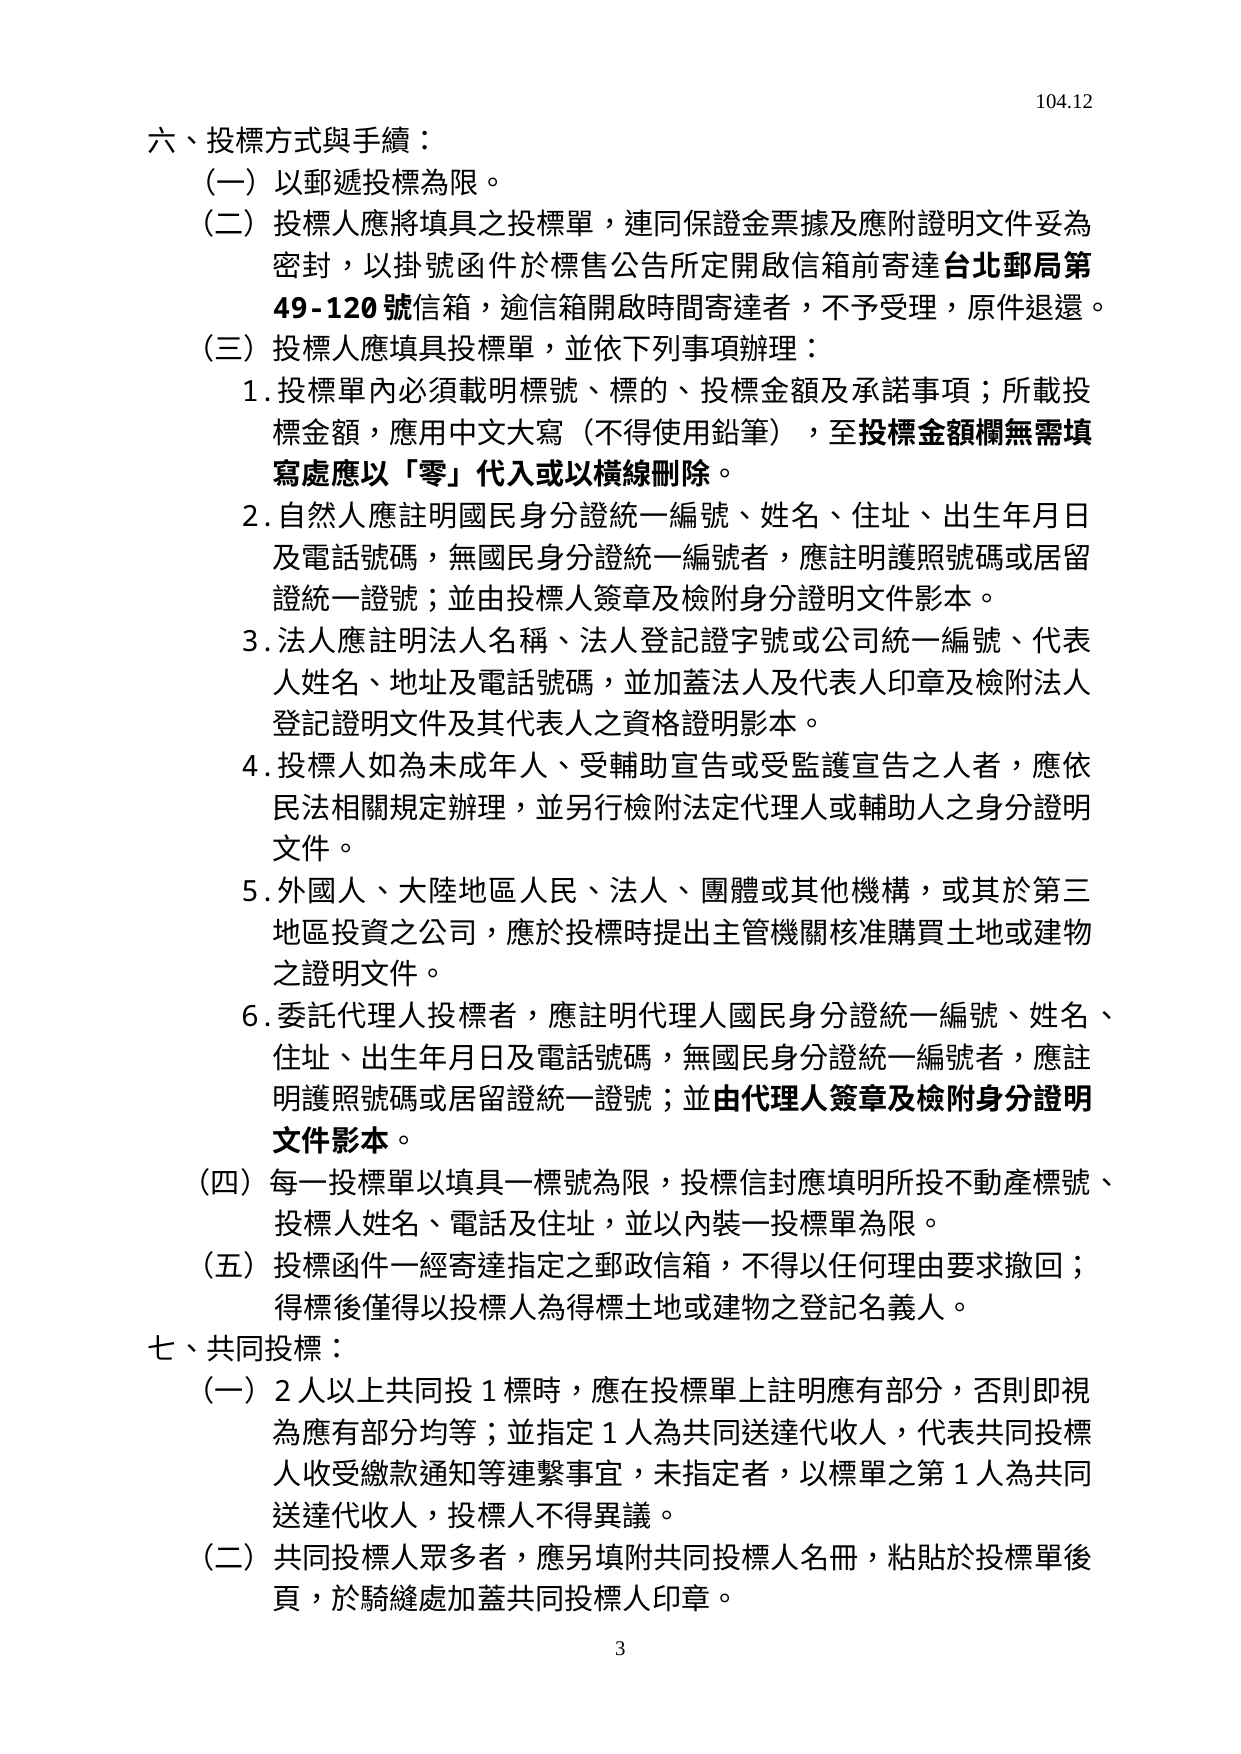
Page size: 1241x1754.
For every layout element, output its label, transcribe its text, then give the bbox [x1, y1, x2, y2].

text （二）投標人應將填具之投標單，連同保證金票據及應附證明文件妥為密封，以掛號函件於標售公告所定開啟信箱前寄達台北郵局第49-120號信箱，逾信箱開啟時間寄達者，不予受理，原件退還。 [185, 201, 1092, 326]
text 六、投標方式與手續： [148, 118, 1092, 160]
text 5.外國人、大陸地區人民、法人、團體或其他機構，或其於第三地區投資之公司，應於投標時提出主管機關核准購買土地或建物之證明文件。 [241, 868, 1092, 993]
text 3.法人應註明法人名稱、法人登記證字號或公司統一編號、代表人姓名、地址及電話號碼，並加蓋法人及代表人印章及檢附法人登記證明文件及其代表人之資格證明影本。 [241, 618, 1092, 743]
text 6.委託代理人投標者，應註明代理人國民身分證統一編號、姓名、住址、出生年月日及電話號碼，無國民身分證統一編號者，應註明護照號碼或居留證統一證號；並由代理人簽章及檢附身分證明文件影本。 [241, 993, 1092, 1160]
text 七、共同投標： [148, 1326, 1092, 1368]
text （一）2人以上共同投1標時，應在投標單上註明應有部分，否則即視為應有部分均等；並指定1人為共同送達代收人，代表共同投標人收受繳款通知等連繫事宜，未指定者，以標單之第1人為共同送達代收人，投標人不得異議。 [185, 1368, 1092, 1535]
text （二）共同投標人眾多者，應另填附共同投標人名冊，粘貼於投標單後頁，於騎縫處加蓋共同投標人印章。 [185, 1535, 1092, 1618]
text （五）投標函件一經寄達指定之郵政信箱，不得以任何理由要求撤回；得標後僅得以投標人為得標土地或建物之登記名義人。 [185, 1243, 1092, 1326]
text （三）投標人應填具投標單，並依下列事項辦理： [185, 326, 1092, 368]
text 1.投標單內必須載明標號、標的、投標金額及承諾事項；所載投標金額，應用中文大寫（不得使用鉛筆），至投標金額欄無需填寫處應以「零」代入或以橫線刪除。 [241, 368, 1092, 493]
text （四）每一投標單以填具一標號為限，投標信封應填明所投不動產標號、投標人姓名、電話及住址，並以內裝一投標單為限。 [181, 1160, 1092, 1243]
text （一）以郵遞投標為限。 [187, 160, 1092, 201]
text 2.自然人應註明國民身分證統一編號、姓名、住址、出生年月日及電話號碼，無國民身分證統一編號者，應註明護照號碼或居留證統一證號；並由投標人簽章及檢附身分證明文件影本。 [241, 493, 1092, 618]
text 4.投標人如為未成年人、受輔助宣告或受監護宣告之人者，應依民法相關規定辦理，並另行檢附法定代理人或輔助人之身分證明文件。 [241, 743, 1092, 868]
